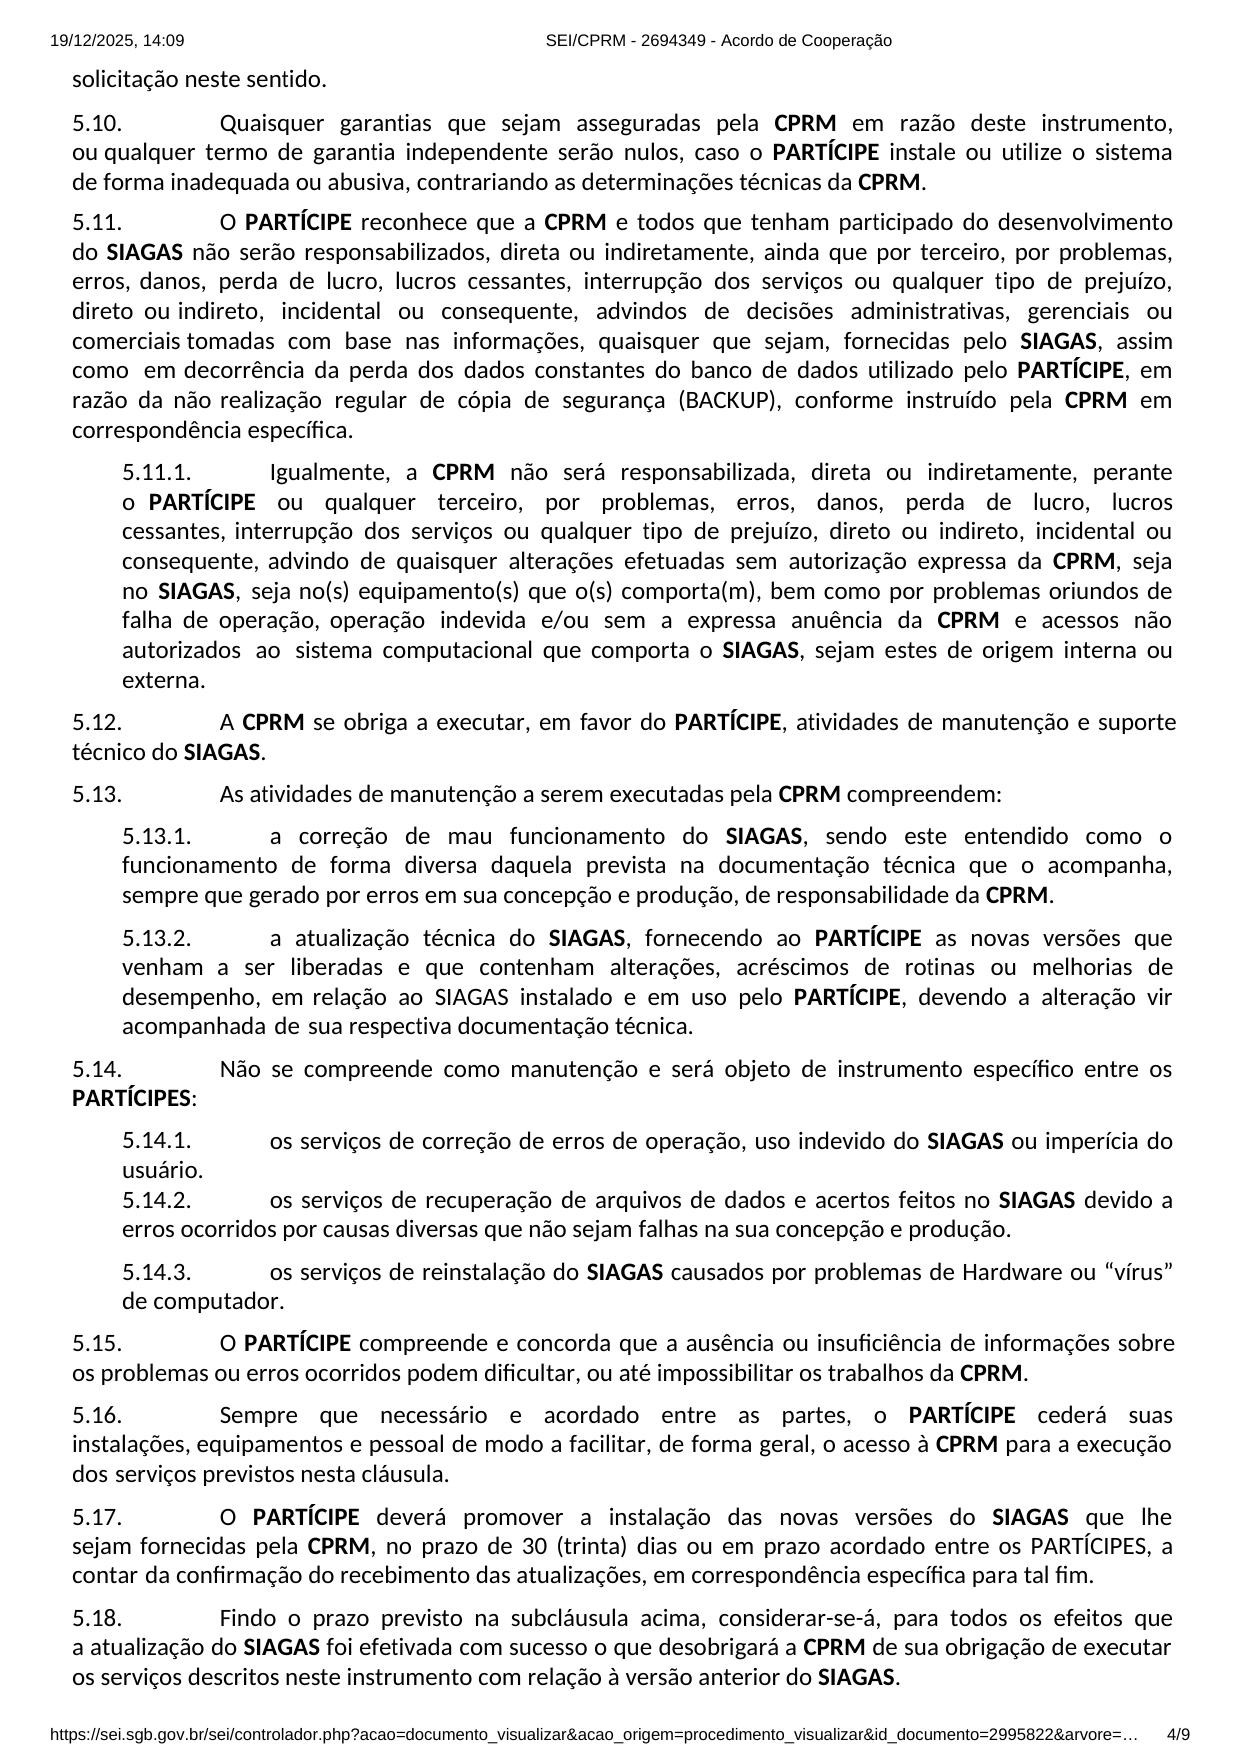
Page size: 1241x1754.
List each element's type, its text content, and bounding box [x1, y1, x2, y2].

text 5.18. Findo o prazo previsto na subcláusula acima, considerar-se-á, para todos os efeitos que a atualização do SIAGAS foi efetivada com sucesso o que desobrigará a CPRM de sua obrigação de executar os serviços descritos neste instrumento com relação à versão anterior do SIAGAS. [72, 1603, 1173, 1692]
text 5.13. As atividades de manutenção a serem executadas pela CPRM compreendem: [72, 779, 1193, 809]
text https://sei.sgb.gov.br/sei/controlador.php?acao=documento_visualizar&acao_origem=procedimento_visualizar&id_documento=2995822&arvore=… 4/9 [50, 1725, 1193, 1744]
text 5.16. Sempre que necessário e acordado entre as partes, o PARTÍCIPE cederá suas instalações, equipamentos e pessoal de modo a facilitar, de forma geral, o acesso à CPRM para a execução dos serviços previstos nesta cláusula. [72, 1400, 1173, 1489]
text 5.13.1. a correção de mau funcionamento do SIAGAS, sendo este entendido como o funcionamento de forma diversa daquela prevista na documentação técnica que o acompanha, sempre que gerado por erros em sua concepção e produção, de responsabilidade da CPRM. [122, 821, 1173, 910]
text 5.14.1. usuário. [122, 1125, 209, 1184]
text 5.14. PARTÍCIPES: [72, 1053, 201, 1113]
text os serviços de correção de erros de operação, uso indevido do SIAGAS ou imperícia do [269, 1125, 1193, 1156]
text 5.12. A CPRM se obriga a executar, em favor do PARTÍCIPE, atividades de manutenção e suporte técnico do SIAGAS. [72, 707, 1177, 766]
text 5.11. O PARTÍCIPE reconhece que a CPRM e todos que tenham participado do desenvolvimento do SIAGAS não serão responsabilizados, direta ou indiretamente, ainda que por terceiro, por problemas, erros, danos, perda de lucro, lucros cessantes, interrupção dos serviços ou qualquer tipo de prejuízo, direto ou indireto, incidental ou consequente, advindos de decisões administrativas, gerenciais ou comerciais tomadas com base nas informações, quaisquer que sejam, fornecidas pelo SIAGAS, assim como em decorrência da perda dos dados constantes do banco de dados utilizado pelo PARTÍCIPE, em razão da não realização regular de cópia de segurança (BACKUP), conforme instruído pela CPRM em correspondência especíﬁca. [72, 207, 1173, 444]
text 5.11.1. Igualmente, a CPRM não será responsabilizada, direta ou indiretamente, perante o PARTÍCIPE ou qualquer terceiro, por problemas, erros, danos, perda de lucro, lucros cessantes, interrupção dos serviços ou qualquer tipo de prejuízo, direto ou indireto, incidental ou consequente, advindo de quaisquer alterações efetuadas sem autorização expressa da CPRM, seja no SIAGAS, seja no(s) equipamento(s) que o(s) comporta(m), bem como por problemas oriundos de falha de operação, operação indevida e/ou sem a expressa anuência da CPRM e acessos não autorizados ao sistema computacional que comporta o SIAGAS, sejam estes de origem interna ou externa. [122, 457, 1173, 694]
text 5.14.2. os serviços de recuperação de arquivos de dados e acertos feitos no SIAGAS devido a erros ocorridos por causas diversas que não sejam falhas na sua concepção e produção. [122, 1184, 1177, 1244]
text 5.14.3. os serviços de reinstalação do SIAGAS causados por problemas de Hardware ou “vírus” de computador. [122, 1256, 1177, 1316]
text 5.15. O PARTÍCIPE compreende e concorda que a ausência ou insuﬁciência de informações sobre os problemas ou erros ocorridos podem diﬁcultar, ou até impossibilitar os trabalhos da CPRM. [72, 1328, 1177, 1387]
text 5.10. Quaisquer garantias que sejam asseguradas pela CPRM em razão deste instrumento, ou qualquer termo de garantia independente serão nulos, caso o PARTÍCIPE instale ou utilize o sistema de forma inadequada ou abusiva, contrariando as determinações técnicas da CPRM. [72, 107, 1173, 196]
text 5.13.2. a atualização técnica do SIAGAS, fornecendo ao PARTÍCIPE as novas versões que venham a ser liberadas e que contenham alterações, acréscimos de rotinas ou melhorias de desempenho, em relação ao SIAGAS instalado e em uso pelo PARTÍCIPE, devendo a alteração vir acompanhada de sua respectiva documentação técnica. [122, 922, 1173, 1041]
text 5.17. O PARTÍCIPE deverá promover a instalação das novas versões do SIAGAS que lhe sejam fornecidas pela CPRM, no prazo de 30 (trinta) dias ou em prazo acordado entre os PARTÍCIPES, a contar da conﬁrmação do recebimento das atualizações, em correspondência especíﬁca para tal ﬁm. [72, 1501, 1173, 1590]
text Não se compreende como manutenção e será objeto de instrumento especíﬁco entre os [219, 1053, 1193, 1084]
text 19/12/2025, 14:09 SEI/CPRM - 2694349 - Acordo de Cooperação solicitação neste sentido. [50, 31, 897, 94]
